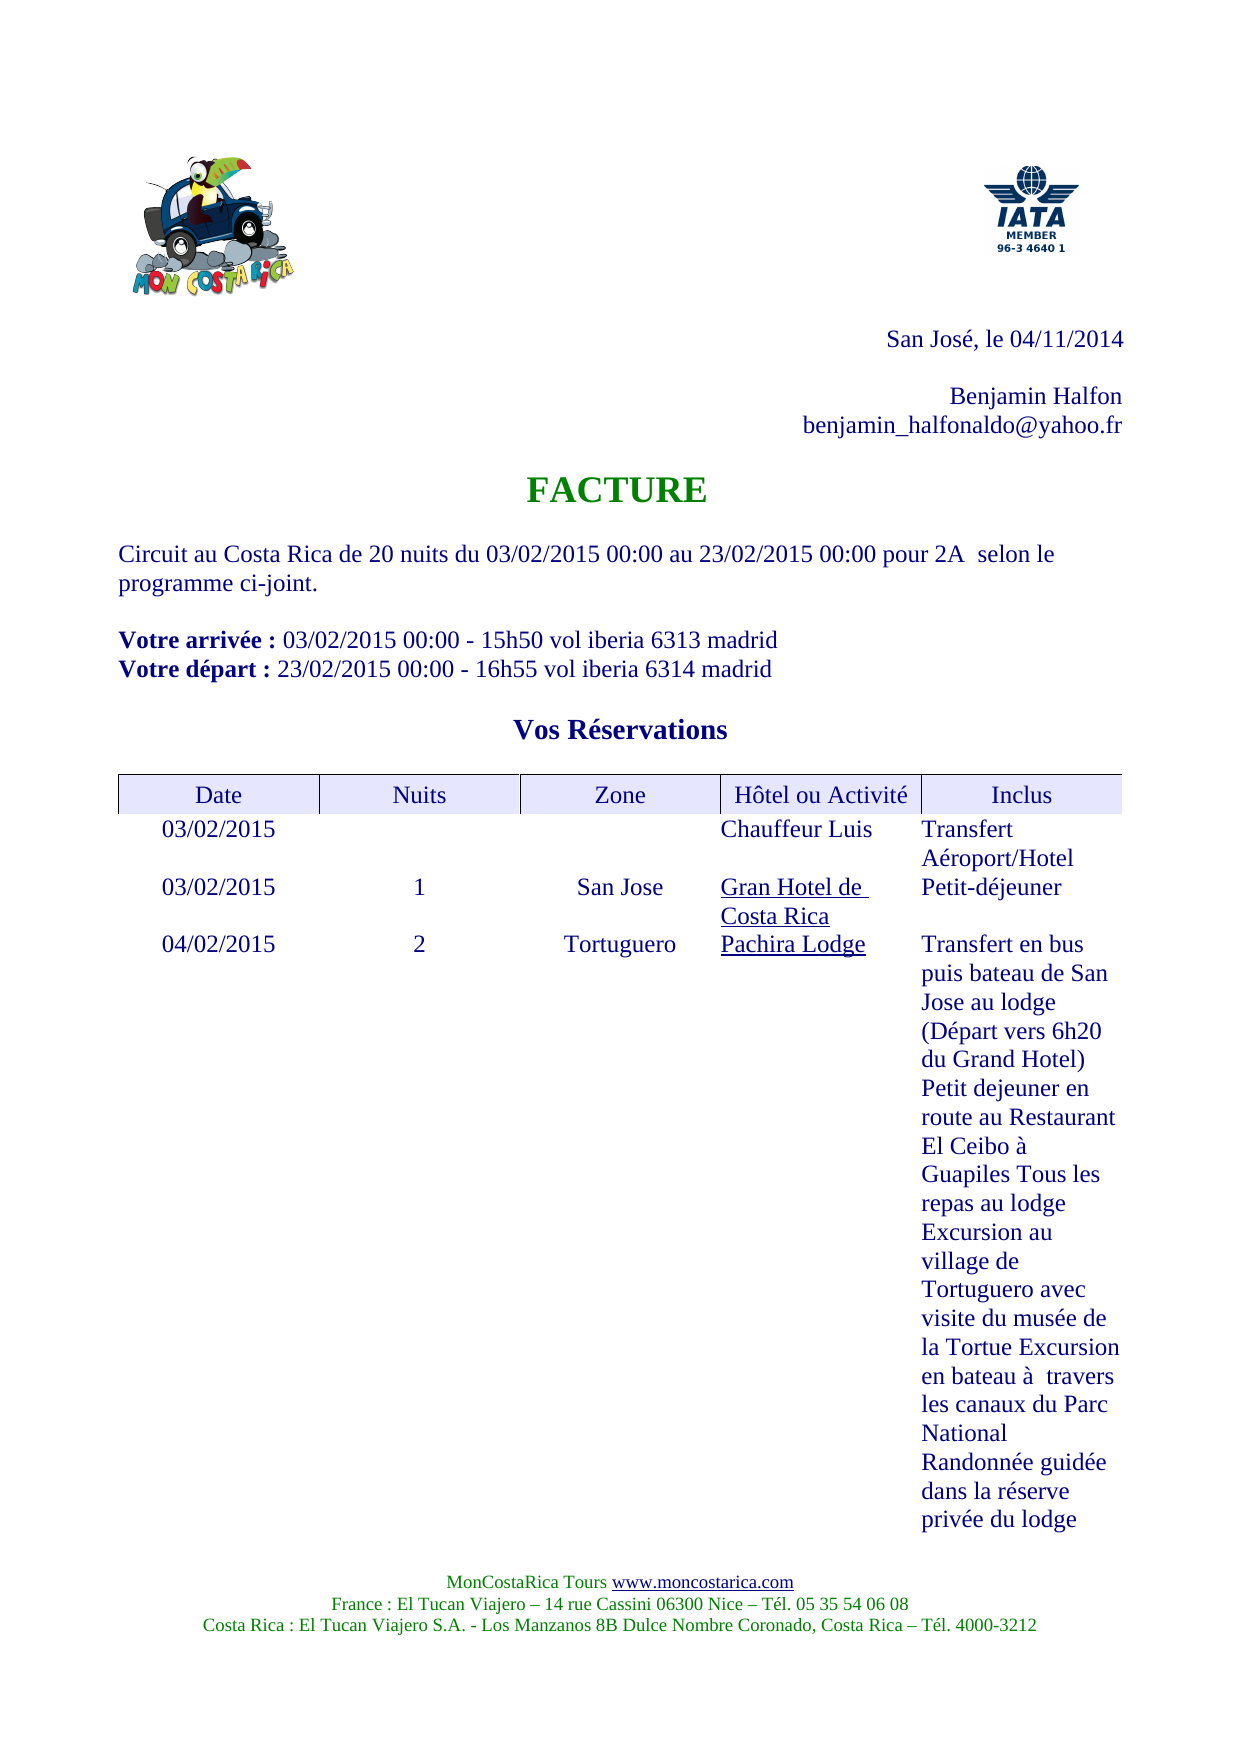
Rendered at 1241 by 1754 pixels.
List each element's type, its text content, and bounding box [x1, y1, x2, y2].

table_header [620, 255, 1122, 324]
table_cell Transfert en bus puis bateau de San Jose au lodge (Départ vers 6h20 du Grand Hotel) Petit dejeuner en route au Restaurant El Ceibo à Guapiles Tous les repas au lodge Excursion au village de Tortuguero avec visite du musée de la Tortue Excursion en bateau à travers les canaux du Parc National Randonnée guidée dans la réserve privée du lodge [921, 930, 1122, 1533]
table_cell [319, 815, 519, 872]
picture [983, 166, 1080, 255]
table_cell Petit-déjeuner [921, 872, 1122, 929]
table_cell 1 [319, 872, 519, 929]
picture [120, 129, 306, 307]
table_cell San Jose [520, 872, 720, 929]
table_header Zone [521, 775, 720, 814]
table_cell [520, 815, 720, 872]
table_cell Pachira Lodge [720, 930, 921, 1533]
table_cell 2 [319, 930, 519, 1533]
text Vos Réservations [118, 712, 1122, 745]
text benjamin_halfonaldo@yahoo.fr [118, 410, 1122, 439]
text FACTURE [118, 467, 1122, 511]
table_header [118, 118, 620, 129]
table_cell Chauffeur Luis [720, 815, 921, 872]
table_header Inclus [922, 775, 1122, 814]
table_header Date [119, 775, 319, 814]
table_cell Transfert Aéroport/Hotel [921, 815, 1122, 872]
table_header Nuits [320, 775, 519, 814]
table_cell 03/02/2015 [118, 872, 319, 929]
table_cell Tortuguero [520, 930, 720, 1533]
table_cell 03/02/2015 [118, 815, 319, 872]
table_cell 04/02/2015 [118, 930, 319, 1533]
text Benjamin Halfon [118, 381, 1122, 410]
text San José, le 04/11/2014 [118, 324, 1123, 352]
text Votre départ : 23/02/2015 00:00 - 16h55 vol iberia 6314 madrid [118, 654, 1122, 683]
table_cell Gran Hotel de Costa Rica [720, 872, 921, 929]
table_header [620, 118, 1122, 254]
table_header [118, 130, 620, 324]
text Votre arrivée : 03/02/2015 00:00 - 15h50 vol iberia 6313 madrid [118, 626, 1122, 654]
table_header Hôtel ou Activité [721, 775, 921, 814]
text Circuit au Costa Rica de 20 nuits du 03/02/2015 00:00 au 23/02/2015 00:00 pour 2A selon le programme ci-joint. [118, 539, 1122, 597]
